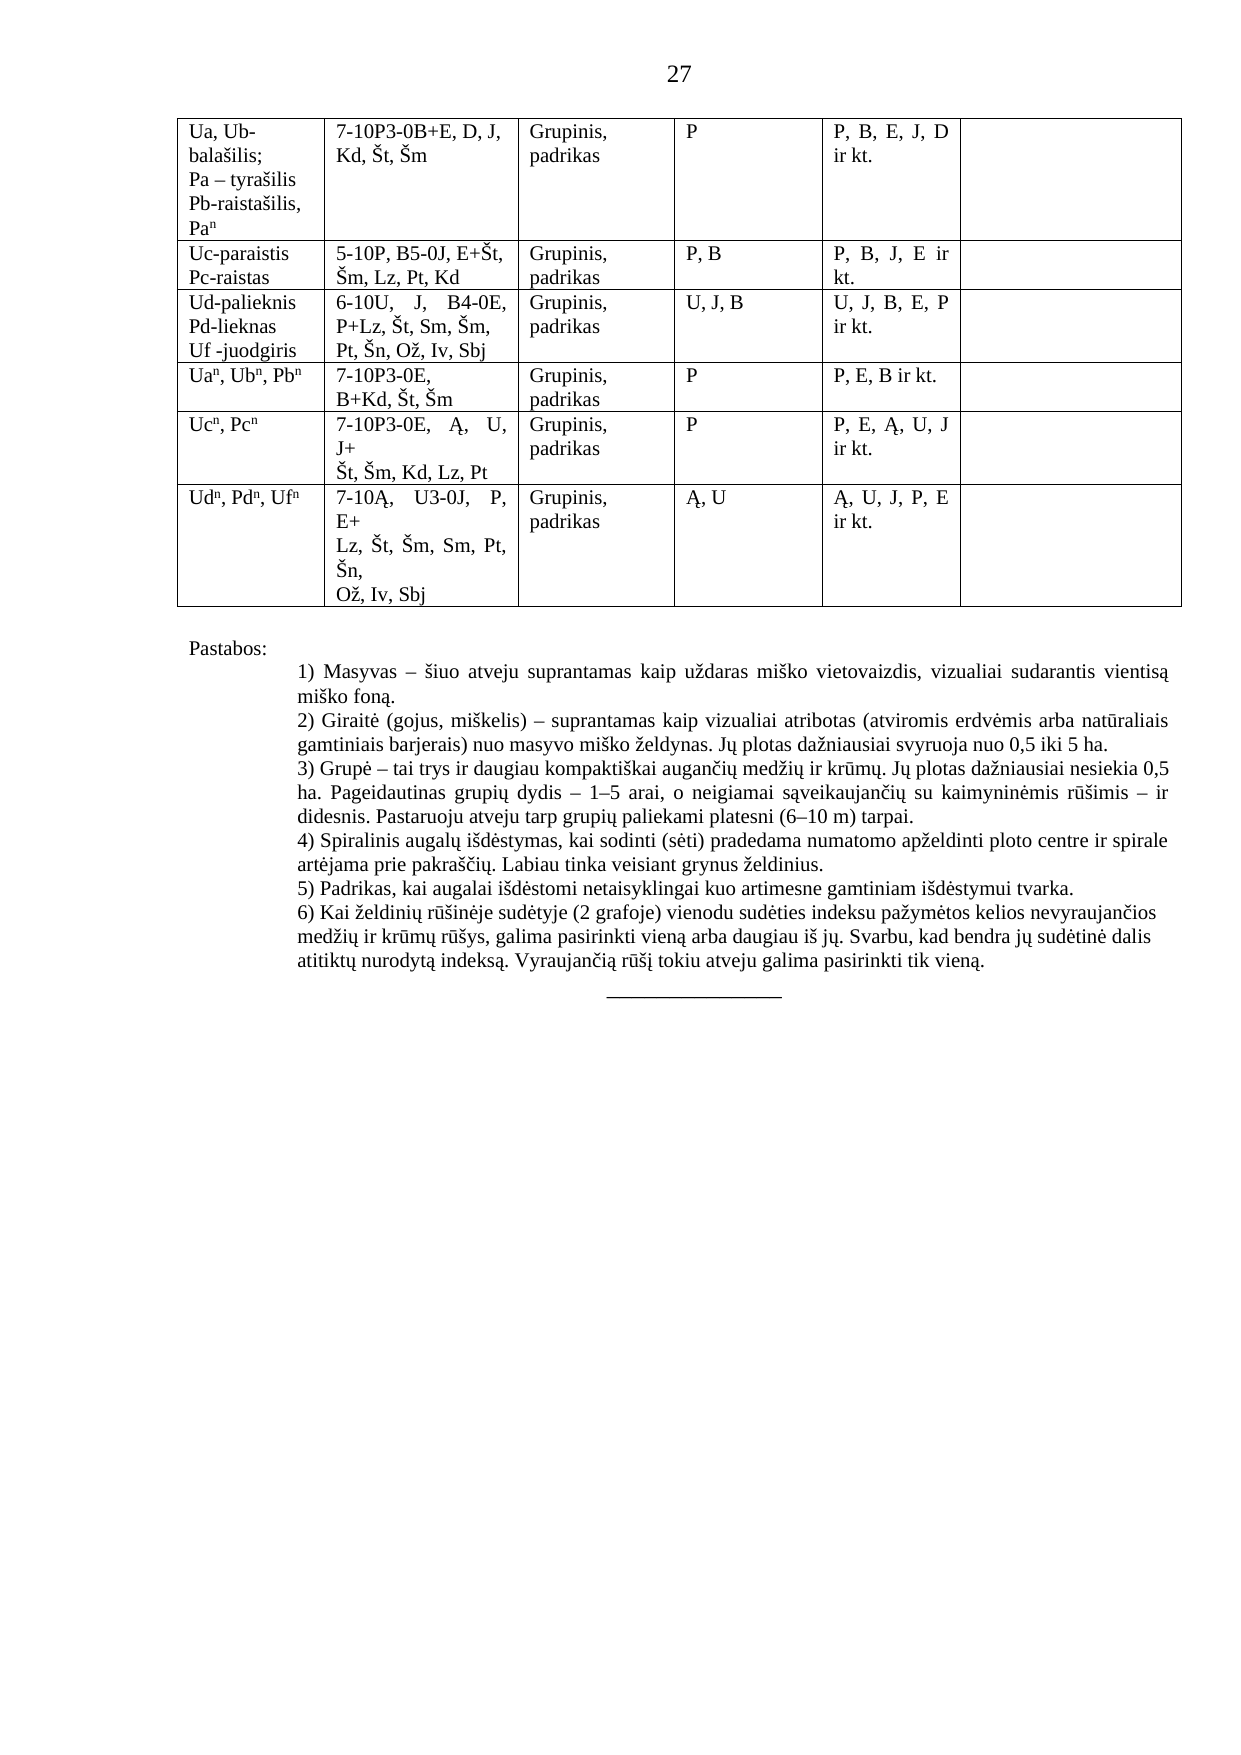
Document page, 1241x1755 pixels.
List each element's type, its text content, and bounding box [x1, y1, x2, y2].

table_cell [961, 119, 1181, 239]
table_cell 2) Giraitė (gojus, miškelis) – suprantamas kaip vizualiai atribotas (atviromis erdvėmis arba natūraliais gamtiniais barjerais) nuo masyvo miško želdynas. Jų plotas dažniausiai svyruoja nuo 0,5 iki 5 ha. [286, 708, 1181, 756]
table_cell Grupinis, padrikas [519, 290, 674, 362]
table_cell U, J, B [675, 290, 822, 362]
table_cell Ą, U [675, 485, 822, 606]
table_cell 6) Kai želdinių rūšinėje sudėtyje (2 grafoje) vienodu sudėties indeksu pažymėtos kelios nevyraujančios medžių ir krūmų rūšys, galima pasirinkti vieną arba daugiau iš jų. Svarbu, kad bendra jų sudėtinė dalis atitiktų nurodytą indeksą. Vyraujančią rūšį tokiu atveju galima pasirinkti tik vieną. [286, 900, 1181, 972]
table_cell 7-10P3-0B+E, D, J, Kd, Št, Šm [325, 119, 518, 239]
table_cell Grupinis, padrikas [519, 363, 674, 411]
table_cell P, B, J, E ir kt. [823, 241, 960, 289]
table_cell [177, 828, 286, 876]
table_cell 7-10P3-0E, Ą, U, J+ Št, Šm, Kd, Lz, Pt [325, 412, 518, 484]
table_cell 7-10P3-0E, B+Kd, Št, Šm [325, 363, 518, 411]
table_cell Ą, U, J, P, E ir kt. [823, 485, 960, 606]
table_header Pastabos: [177, 635, 286, 659]
text ______________ [207, 972, 1181, 1001]
table_cell 4) Spiralinis augalų išdėstymas, kai sodinti (sėti) pradedama numatomo apželdinti ploto centre ir spirale artėjama prie pakraščių. Labiau tinka veisiant grynus želdinius. [286, 828, 1181, 876]
table_header [286, 635, 1181, 659]
table_cell [177, 708, 286, 756]
table_cell 3) Grupė – tai trys ir daugiau kompaktiškai augančių medžių ir krūmų. Jų plotas dažniausiai nesiekia 0,5 ha. Pageidautinas grupių dydis – 1–5 arai, o neigiamai sąveikaujančių su kaimyninėmis rūšimis – ir didesnis. Pastaruoju atveju tarp grupių paliekami platesni (6–10 m) tarpai. [286, 756, 1181, 828]
table_cell U, J, B, E, P ir kt. [823, 290, 960, 362]
table_cell P [675, 363, 822, 411]
table_cell [177, 660, 286, 708]
table_cell P [675, 412, 822, 484]
table_cell [177, 900, 286, 972]
table_cell P, B, E, J, D ir kt. [823, 119, 960, 239]
table_cell Ud-palieknis Pd-lieknas Uf -juodgiris [178, 290, 324, 362]
table_cell P, B [675, 241, 822, 289]
table_cell Grupinis, padrikas [519, 412, 674, 484]
table_cell [961, 363, 1181, 411]
table_cell Udn, Pdn, Ufn [178, 485, 324, 606]
table_cell 6-10U, J, B4-0E, P+Lz, Št, Sm, Šm, Pt, Šn, Ož, Iv, Sbj [325, 290, 518, 362]
table_cell Uan, Ubn, Pbn [178, 363, 324, 411]
table_cell Ua, Ub- balašilis; Pa – tyrašilis Pb-raistašilis, Pan [178, 119, 324, 239]
table_cell 5-10P, B5-0J, E+Št, Šm, Lz, Pt, Kd [325, 241, 518, 289]
table_cell 7-10Ą, U3-0J, P, E+ Lz, Št, Šm, Sm, Pt, Šn, Ož, Iv, Sbj [325, 485, 518, 606]
table_cell [961, 290, 1181, 362]
table_cell P, E, B ir kt. [823, 363, 960, 411]
table_cell P [675, 119, 822, 239]
table_cell Uc-paraistis Pc-raistas [178, 241, 324, 289]
table_cell Grupinis, padrikas [519, 241, 674, 289]
table_cell 5) Padrikas, kai augalai išdėstomi netaisyklingai kuo artimesne gamtiniam išdėstymui tvarka. [286, 876, 1181, 900]
table_cell [177, 876, 286, 900]
table_cell Ucn, Pcn [178, 412, 324, 484]
table_cell Grupinis, padrikas [519, 119, 674, 239]
table_cell 1) Masyvas – šiuo atveju suprantamas kaip uždaras miško vietovaizdis, vizualiai sudarantis vientisą miško foną. [286, 660, 1181, 708]
table_cell [961, 485, 1181, 606]
table_cell [961, 412, 1181, 484]
table_cell [961, 241, 1181, 289]
table_cell P, E, Ą, U, J ir kt. [823, 412, 960, 484]
table_cell [177, 756, 286, 828]
table_cell Grupinis, padrikas [519, 485, 674, 606]
